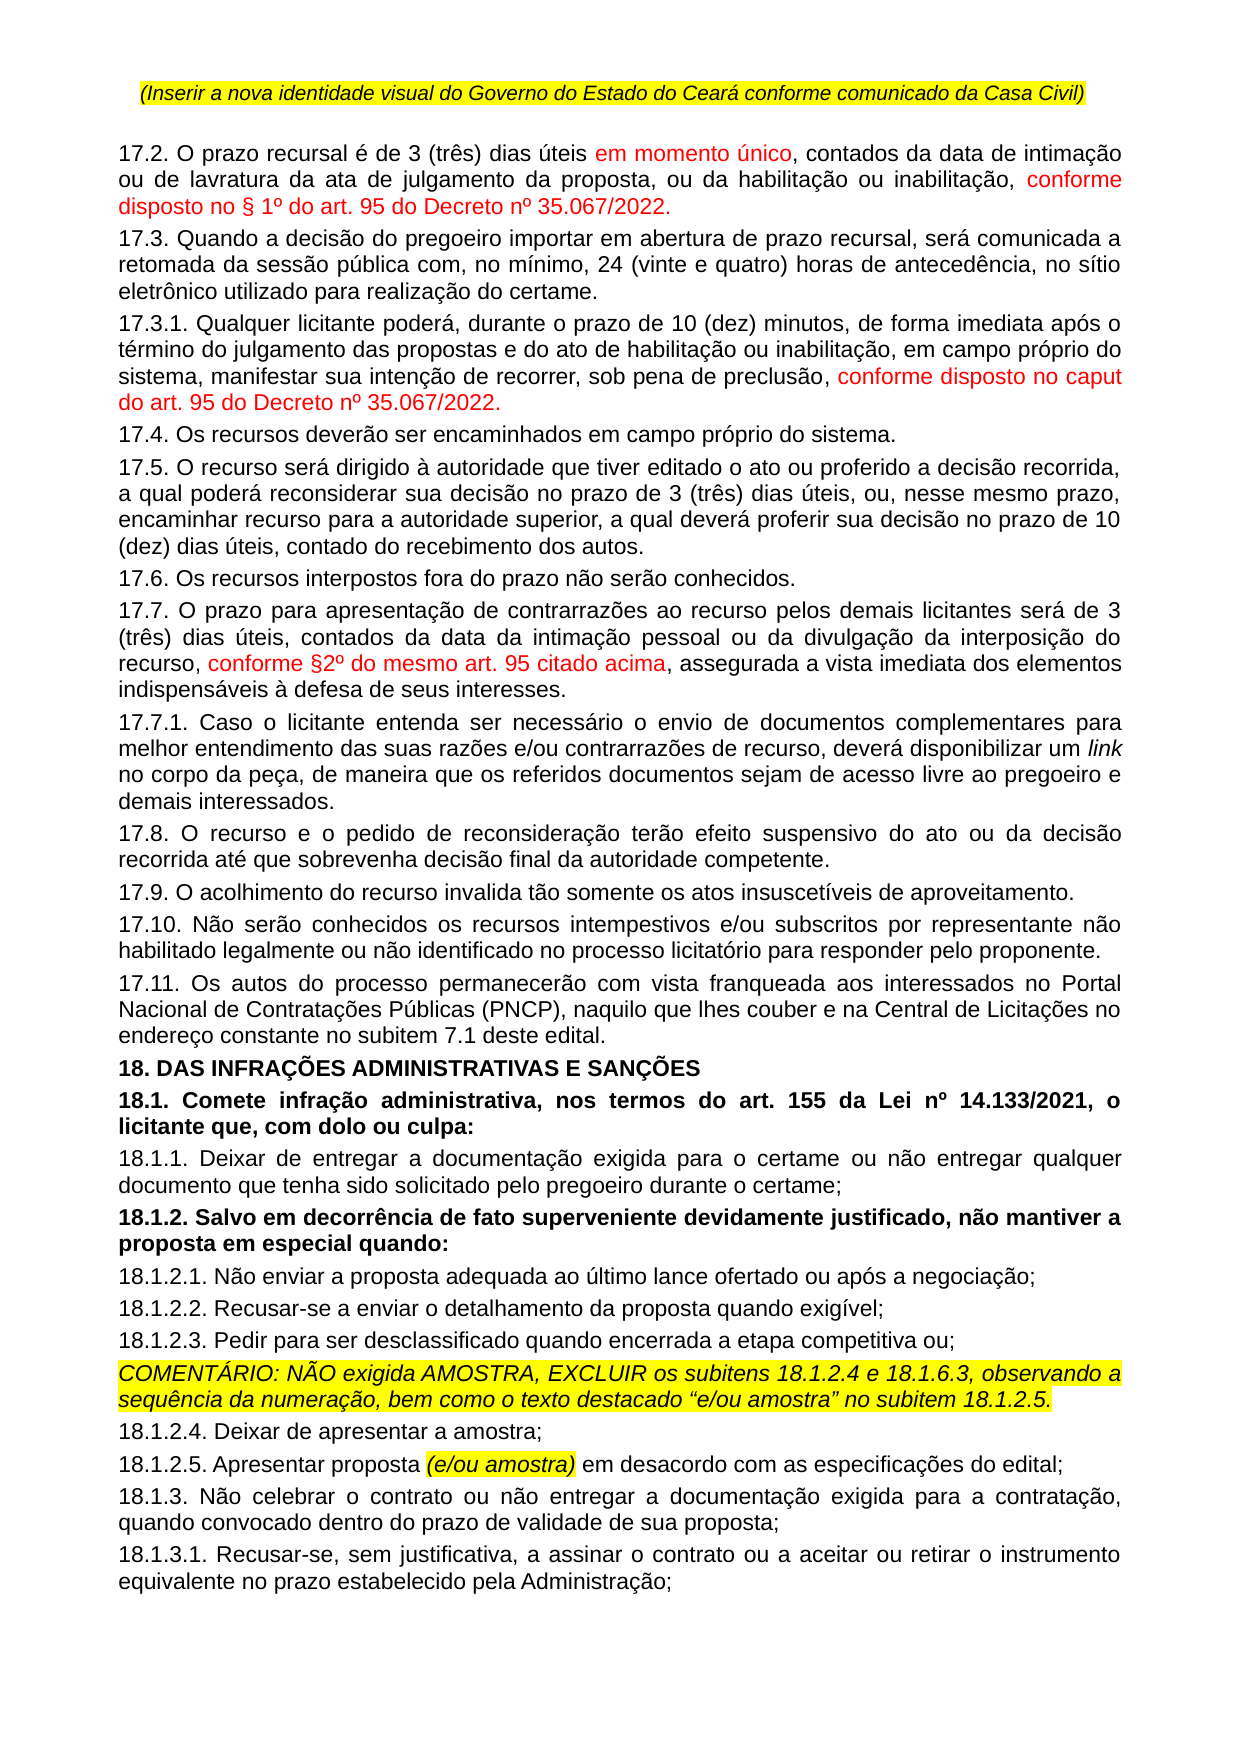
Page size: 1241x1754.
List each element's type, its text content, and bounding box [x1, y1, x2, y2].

text 17.4. Os recursos deverão ser encaminhados em campo próprio do sistema. [118, 421, 1122, 448]
text 18.1.2.3. Pedir para ser desclassificado quando encerrada a etapa competitiva ou; [118, 1327, 1122, 1354]
text 17.2. O prazo recursal é de 3 (três) dias úteis em momento único, contados da data de intimação ou de lavratura da ata de julgamento da proposta, ou da habilitação ou inabilitação, conforme disposto no § 1º do art. 95 do Decreto nº 35.067/2022. [118, 140, 1122, 219]
text 18.1.3.1. Recusar-se, sem justificativa, a assinar o contrato ou a aceitar ou retirar o instrumento equivalente no prazo estabelecido pela Administração; [118, 1541, 1122, 1594]
text 18.1.3. Não celebrar o contrato ou não entregar a documentação exigida para a contratação, quando convocado dentro do prazo de validade de sua proposta; [118, 1483, 1122, 1536]
text 17.3. Quando a decisão do pregoeiro importar em abertura de prazo recursal, será comunicada a retomada da sessão pública com, no mínimo, 24 (vinte e quatro) horas de antecedência, no sítio eletrônico utilizado para realização do certame. [118, 225, 1122, 304]
text 17.8. O recurso e o pedido de reconsideração terão efeito suspensivo do ato ou da decisão recorrida até que sobrevenha decisão final da autoridade competente. [118, 820, 1122, 873]
text 18.1. Comete infração administrativa, nos termos do art. 155 da Lei nº 14.133/2021, o licitante que, com dolo ou culpa: [118, 1087, 1122, 1139]
text 18.1.1. Deixar de entregar a documentação exigida para o certame ou não entregar qualquer documento que tenha sido solicitado pelo pregoeiro durante o certame; [118, 1145, 1122, 1198]
text 18.1.2. Salvo em decorrência de fato superveniente devidamente justificado, não mantiver a proposta em especial quando: [118, 1204, 1122, 1257]
text 17.9. O acolhimento do recurso invalida tão somente os atos insuscetíveis de aproveitamento. [118, 878, 1122, 905]
text COMENTÁRIO: NÃO exigida AMOSTRA, EXCLUIR os subitens 18.1.2.4 e 18.1.6.3, observando a sequência da numeração, bem como o texto destacado “e/ou amostra” no subitem 18.1.2.5. [118, 1359, 1122, 1412]
text 18.1.2.1. Não enviar a proposta adequada ao último lance ofertado ou após a negociação; [118, 1263, 1122, 1289]
text 17.7. O prazo para apresentação de contrarrazões ao recurso pelos demais licitantes será de 3 (três) dias úteis, contados da data da intimação pessoal ou da divulgação da interposição do recurso, conforme §2º do mesmo art. 95 citado acima, assegurada a vista imediata dos elementos indispensáveis à defesa de seus interesses. [118, 597, 1122, 703]
text 17.6. Os recursos interpostos fora do prazo não serão conhecidos. [118, 565, 1122, 591]
text 17.7.1. Caso o licitante entenda ser necessário o envio de documentos complementares para melhor entendimento das suas razões e/ou contrarrazões de recurso, deverá disponibilizar um link no corpo da peça, de maneira que os referidos documentos sejam de acesso livre ao pregoeiro e demais interessados. [118, 708, 1122, 814]
text 17.11. Os autos do processo permanecerão com vista franqueada aos interessados no Portal Nacional de Contratações Públicas (PNCP), naquilo que lhes couber e na Central de Licitações no endereço constante no subitem 7.1 deste edital. [118, 969, 1122, 1048]
text 17.10. Não serão conhecidos os recursos intempestivos e/ou subscritos por representante não habilitado legalmente ou não identificado no processo licitatório para responder pelo proponente. [118, 911, 1122, 963]
text 17.5. O recurso será dirigido à autoridade que tiver editado o ato ou proferido a decisão recorrida, a qual poderá reconsiderar sua decisão no prazo de 3 (três) dias úteis, ou, nesse mesmo prazo, encaminhar recurso para a autoridade superior, a qual deverá proferir sua decisão no prazo de 10 (dez) dias úteis, contado do recebimento dos autos. [118, 453, 1122, 559]
text 18.1.2.4. Deixar de apresentar a amostra; [118, 1418, 1122, 1444]
text 18.1.2.5. Apresentar proposta (e/ou amostra) em desacordo com as especificações do edital; [118, 1451, 1122, 1477]
text 18.1.2.2. Recusar-se a enviar o detalhamento da proposta quando exigível; [118, 1295, 1122, 1321]
text 17.3.1. Qualquer licitante poderá, durante o prazo de 10 (dez) minutos, de forma imediata após o término do julgamento das propostas e do ato de habilitação ou inabilitação, em campo próprio do sistema, manifestar sua intenção de recorrer, sob pena de preclusão, conforme disposto no caput do art. 95 do Decreto nº 35.067/2022. [118, 310, 1122, 415]
text 18. DAS INFRAÇÕES ADMINISTRATIVAS E SANÇÕES [118, 1054, 1122, 1081]
